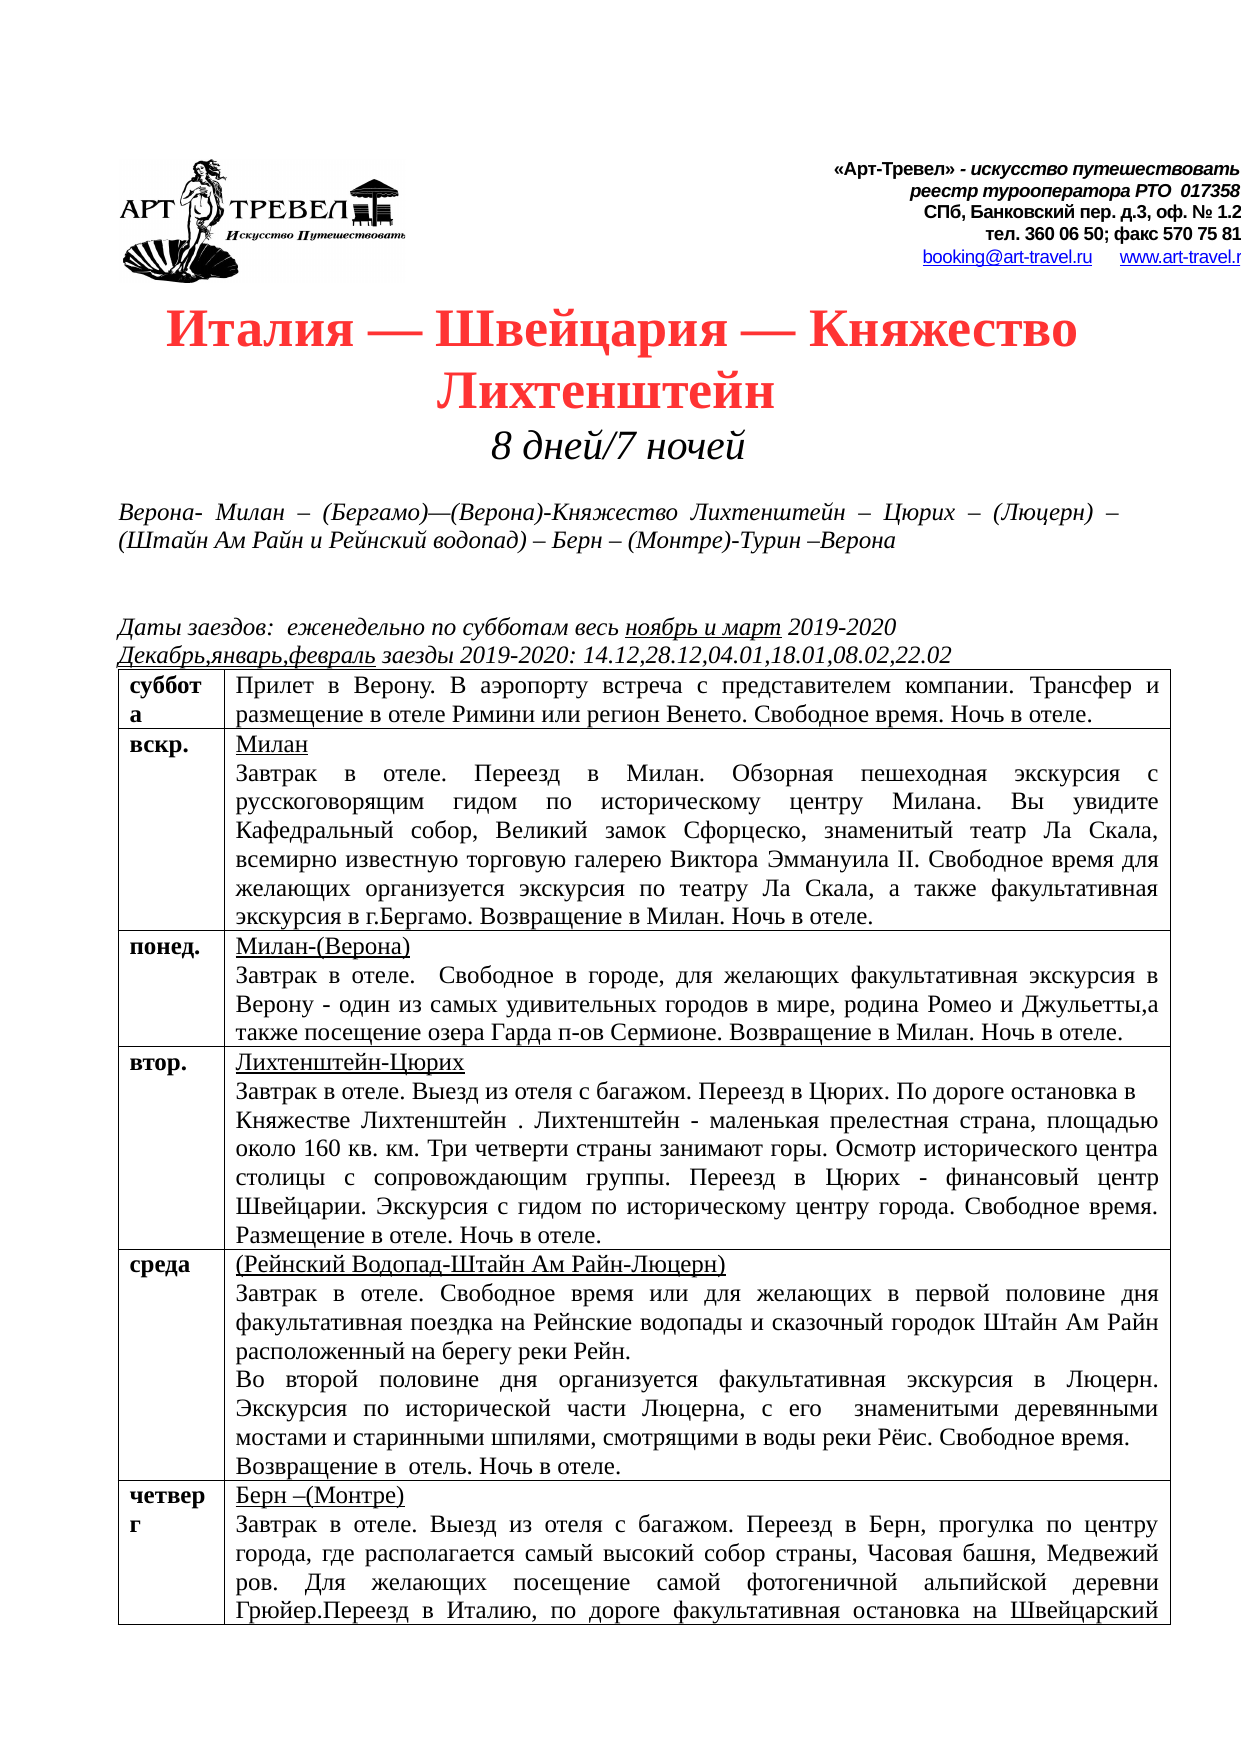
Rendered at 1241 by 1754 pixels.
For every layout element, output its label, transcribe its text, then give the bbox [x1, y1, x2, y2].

table_cell втор. [119, 1047, 224, 1248]
table_cell Милан-(Верона) Завтрак в отеле. Свободное в городе, для желающих факультативная экскурсия в Верону - один из самых удивительных городов в мире, родина Ромео и Джульетты,а также посещение озера Гарда п-ов Сермионе. Возвращение в Милан. Ночь в отеле. [225, 931, 1170, 1046]
text Италия — Швейцария — Княжество Лихтенштейн [118, 296, 1122, 420]
text Декабрь,январь,февраль заезды 2019-2020: 14.12,28.12,04.01,18.01,08.02,22.02 [118, 641, 1122, 669]
table_header Прилет в Верону. В аэропорту встреча с представителем компании. Трансфер и размещение в отеле Римини или регион Венето. Свободное время. Ночь в отеле. [225, 670, 1170, 728]
text Даты заездов: еженедельно по субботам весь ноябрь и март 2019-2020 [118, 612, 1122, 641]
table_cell понед. [119, 931, 224, 1046]
table_cell среда [119, 1250, 224, 1479]
table_header «Арт-Тревел» - искусство путешествовать реестр турооператора РТО 017358 СПб, Банковский пер. д.3, оф. № 1.2 тел. 360 06 50; факс 570 75 81 booking@art-travel.ru www.art-travel.r [499, 147, 1240, 296]
table_cell (Рейнский Водопад-Штайн Ам Райн-Люцерн) Завтрак в отеле. Свободное время или для желающих в первой половине дня факультативная поездка на Рейнские водопады и сказочный городок Штайн Ам Райн расположенный на берегу реки Рейн. Во второй половине дня организуется факультативная экскурсия в Люцерн. Экскурсия по исторической части Люцерна, с его знаменитыми деревянными мостами и старинными шпилями, смотрящими в воды реки Рёис. Свободное время. Возвращение в отель. Ночь в отеле. [225, 1250, 1170, 1479]
picture [119, 159, 406, 283]
table_cell Милан Завтрак в отеле. Переезд в Милан. Обзорная пешеходная экскурсия с русскоговорящим гидом по историческому центру Милана. Вы увидите Кафедральный собор, Великий замок Сфорцеско, знаменитый театр Ла Скала, всемирно известную торговую галерею Виктора Эммануила II. Свободное время для желающих организуется экскурсия по театру Ла Скала, а также факультативная экскурсия в г.Бергамо. Возвращение в Милан. Ночь в отеле. [225, 729, 1170, 930]
table_cell Берн –(Монтре) Завтрак в отеле. Выезд из отеля с багажом. Переезд в Берн, прогулка по центру города, где располагается самый высокий собор страны, Часовая башня, Медвежий ров. Для желающих посещение самой фотогеничной альпийской деревни Грюйер.Переезд в Италию, по дороге факультативная остановка на Швейцарский [225, 1481, 1170, 1624]
table_header суббота [119, 670, 224, 728]
table_cell четверг [119, 1481, 224, 1624]
table_header [107, 147, 499, 296]
text 8 дней/7 ночей [118, 420, 1122, 468]
table_cell вскр. [119, 729, 224, 930]
table_cell Лихтенштейн-Цюрих Завтрак в отеле. Выезд из отеля с багажом. Переезд в Цюрих. По дороге остановка в Княжестве Лихтенштейн . Лихтенштейн - маленькая прелестная страна, площадью около 160 кв. км. Три четверти страны занимают горы. Осмотр исторического центра столицы с сопровождающим группы. Переезд в Цюрих - финансовый центр Швейцарии. Экскурсия с гидом по историческому центру города. Свободное время. Размещение в отеле. Ночь в отеле. [225, 1047, 1170, 1248]
text Верона- Милан – (Бергамо)—(Верона)-Княжество Лихтенштейн – Цюрих – (Люцерн) – (Штайн Ам Райн и Рейнский водопад) – Берн – (Монтре)-Турин –Верона [118, 497, 1122, 554]
